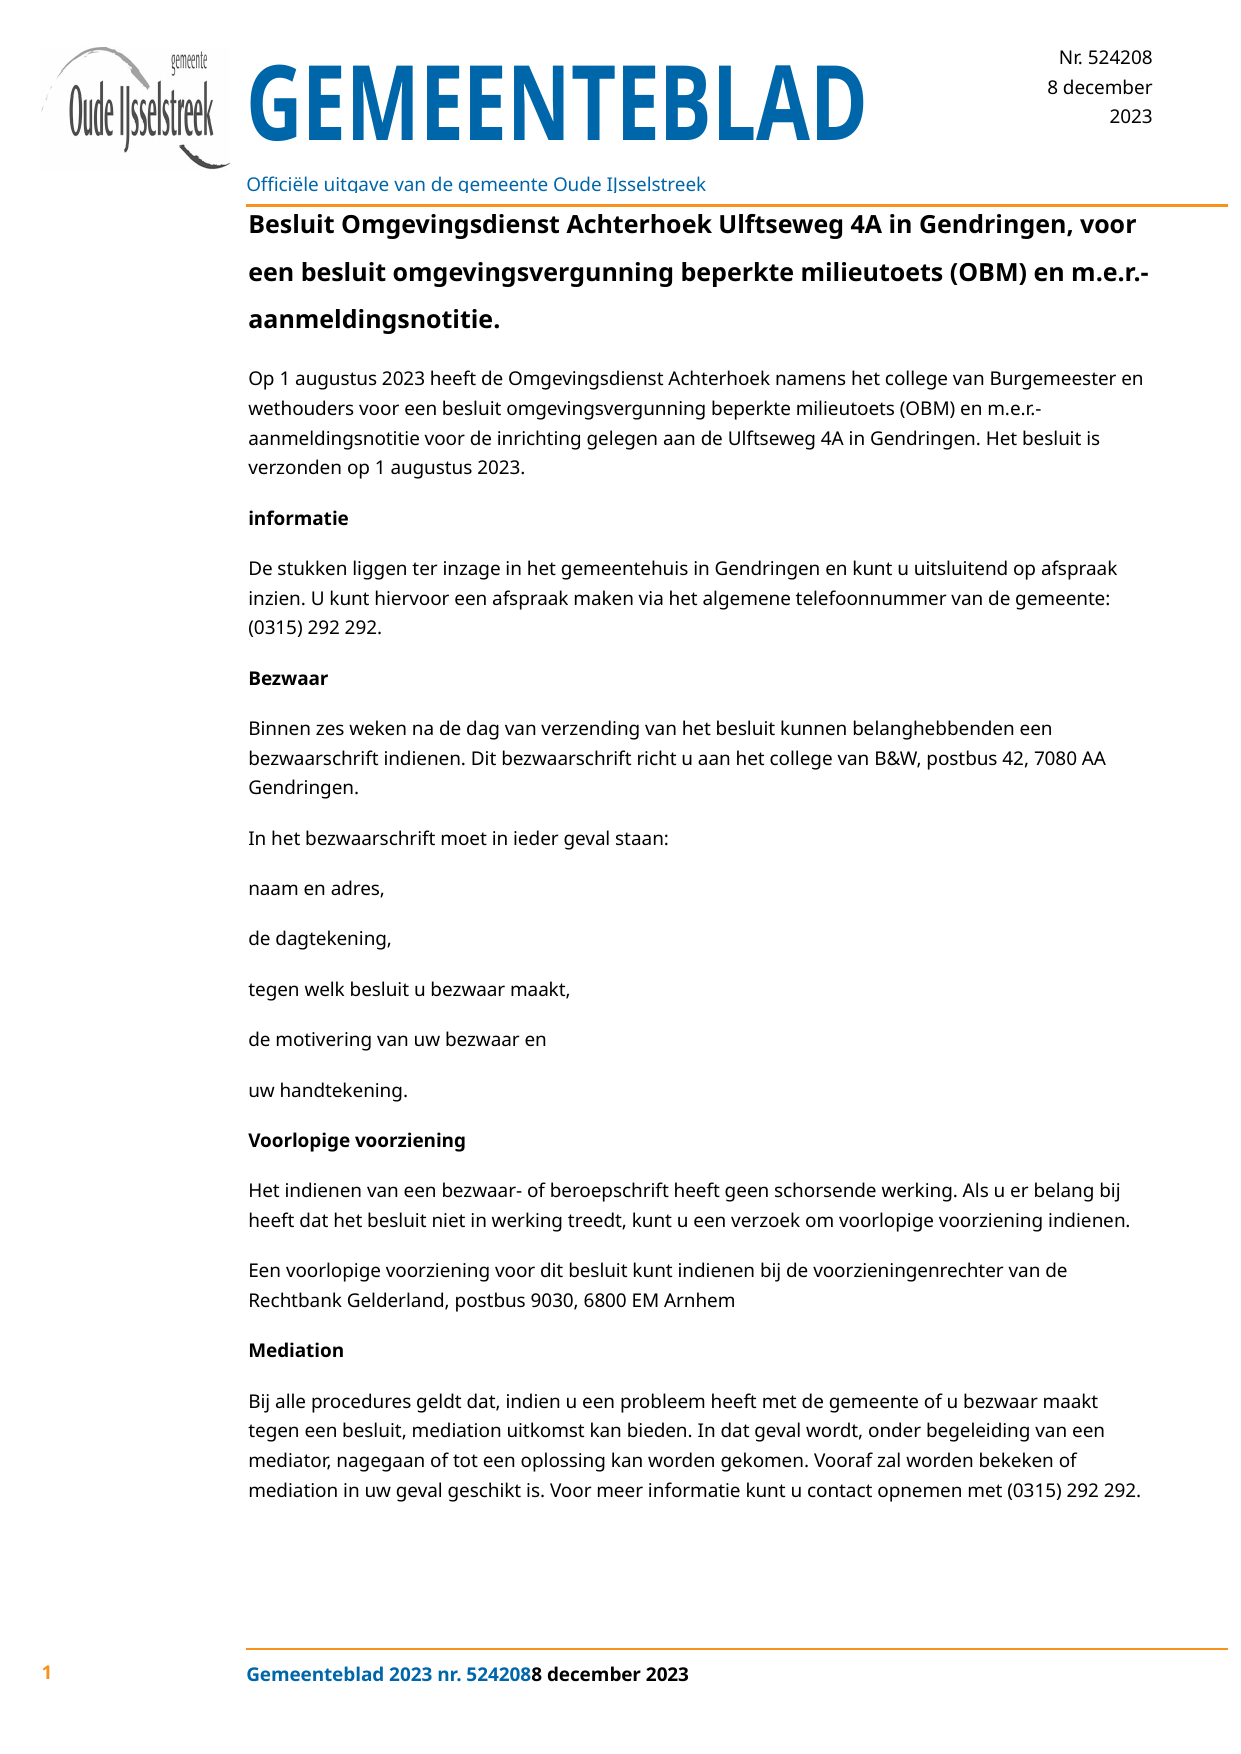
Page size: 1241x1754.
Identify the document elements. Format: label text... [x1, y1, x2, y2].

text Voorlopige voorziening [248, 1127, 1152, 1153]
text informatie [248, 505, 1152, 530]
text De stukken liggen ter inzage in het gemeentehuis in Gendringen en kunt u uitsluitend op afspraak inzien. U kunt hiervoor een afspraak maken via het algemene telefoonnummer van de gemeente: (0315) 292 292. [248, 555, 1152, 640]
text de motivering van uw bezwaar en [248, 1026, 1152, 1052]
picture [41, 47, 231, 172]
text Het indienen van een bezwaar- of beroepschrift heeft geen schorsende werking. Als u er belang bij heeft dat het besluit niet in werking treedt, kunt u een verzoek om voorlopige voorziening indienen. [248, 1178, 1152, 1233]
text Bezwaar [248, 665, 1152, 690]
text de dagtekening, [248, 926, 1152, 951]
text uw handtekening. [248, 1077, 1152, 1102]
text Een voorlopige voorziening voor dit besluit kunt indienen bij de voorzieningenrechter van de Rechtbank Gelderland, postbus 9030, 6800 EM Arnhem [248, 1258, 1152, 1313]
text Bij alle procedures geldt dat, indien u een probleem heeft met de gemeente of u bezwaar maakt tegen een besluit, mediation uitkomst kan bieden. In dat geval wordt, onder begeleiding van een mediator, nagegaan of tot een oplossing kan worden gekomen. Vooraf zal worden bekeken of mediation in uw geval geschikt is. Voor meer informatie kunt u contact opnemen met (0315) 292 292. [248, 1388, 1152, 1502]
text Binnen zes weken na de dag van verzending van het besluit kunnen belanghebbenden een bezwaarschrift indienen. Dit bezwaarschrift richt u aan het college van B&W, postbus 42, 7080 AA Gendringen. [248, 715, 1152, 800]
text tegen welk besluit u bezwaar maakt, [248, 976, 1152, 1002]
text Op 1 augustus 2023 heeft de Omgevingsdienst Achterhoek namens het college van Burgemeester en wethouders voor een besluit omgevingsvergunning beperkte milieutoets (OBM) en m.e.r.-aanmeldingsnotitie voor de inrichting gelegen aan de Ulftseweg 4A in Gendringen. Het besluit is verzonden op 1 augustus 2023. [248, 366, 1152, 480]
text Mediation [248, 1338, 1152, 1363]
text naam en adres, [248, 875, 1152, 901]
text Besluit Omgevingsdienst Achterhoek Ulftseweg 4A in Gendringen, voor een besluit omgevingsvergunning beperkte milieutoets (OBM) en m.e.r.-aanmeldingsnotitie. [248, 207, 1152, 336]
text In het bezwaarschrift moet in ieder geval staan: [248, 825, 1152, 850]
